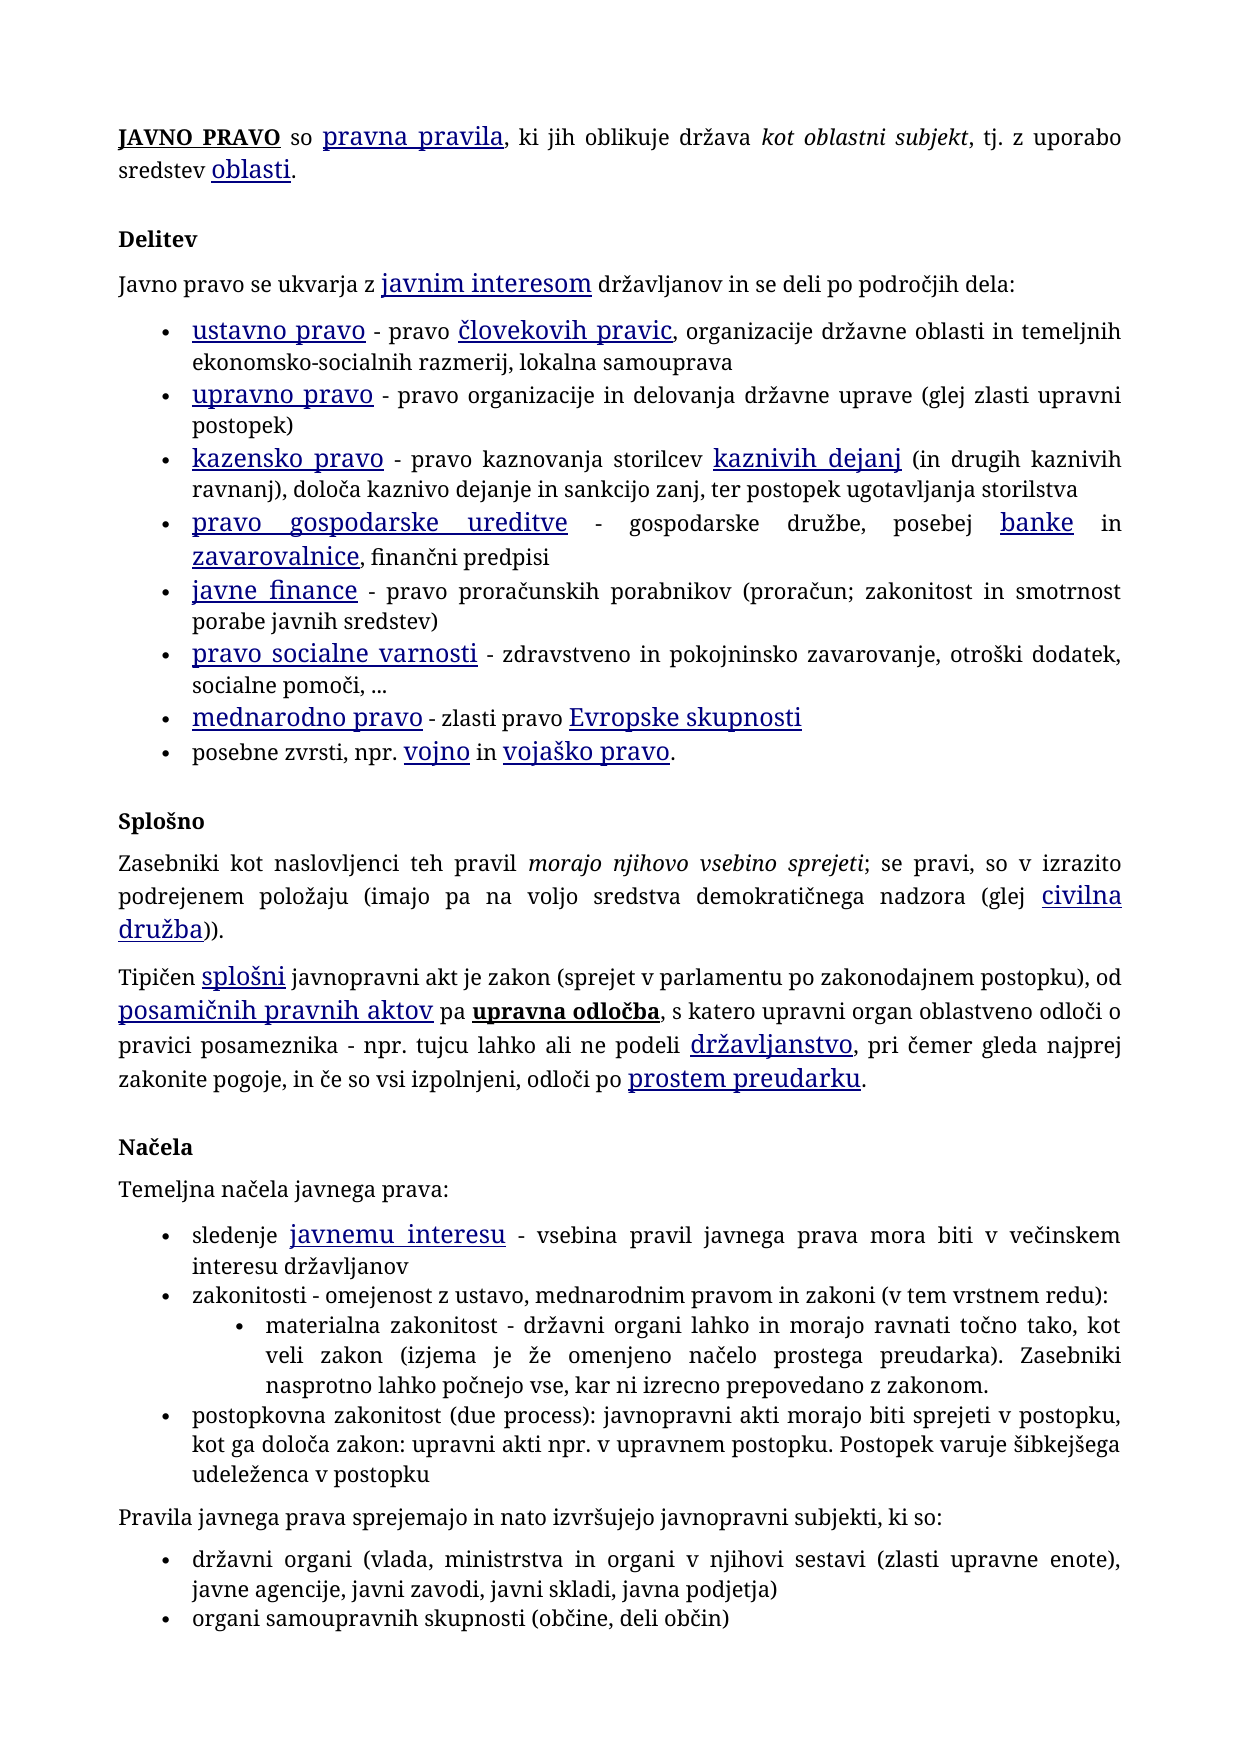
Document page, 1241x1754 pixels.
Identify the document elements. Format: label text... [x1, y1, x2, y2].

list upravno pravo - pravo organizacije in delovanja državne uprave (glej zlasti upravni postopek) [162, 376, 1122, 440]
list posebne zvrsti, npr. vojno in vojaško pravo. [162, 734, 1122, 768]
text Temeljna načela javnega prava: [118, 1174, 1122, 1204]
subtitle Delitev [118, 224, 1122, 253]
list sledenje javnemu interesu - vsebina pravil javnega prava mora biti v večinskem interesu državljanov [162, 1217, 1122, 1281]
text Javno pravo se ukvarja z javnim interesom državljanov in se deli po področjih dela: [118, 266, 1122, 300]
list ustavno pravo - pravo človekovih pravic, organizacije državne oblasti in temeljnih ekonomsko-socialnih razmerij, lokalna samouprava [162, 313, 1122, 376]
text Pravila javnega prava sprejemajo in nato izvršujejo javnopravni subjekti, ki so: [118, 1502, 1122, 1531]
list zakonitosti - omejenost z ustavo, mednarodnim pravom in zakoni (v tem vrstnem redu): [162, 1281, 1122, 1310]
list javne finance - pravo proračunskih porabnikov (proračun; zakonitost in smotrnost porabe javnih sredstev) [162, 572, 1122, 636]
subtitle Načela [118, 1132, 1122, 1162]
text Zasebniki kot naslovljenci teh pravil morajo njihovo vsebino sprejeti; se pravi, so v izrazito podrejenem položaju (imajo pa na voljo sredstva demokratičnega nadzora (glej civilna družba)). [118, 848, 1122, 946]
list kazensko pravo - pravo kaznovanja storilcev kaznivih dejanj (in drugih kaznivih ravnanj), določa kaznivo dejanje in sankcijo zanj, ter postopek ugotavljanja storilstva [162, 440, 1122, 504]
list postopkovna zakonitost (due process): javnopravni akti morajo biti sprejeti v postopku, kot ga določa zakon: upravni akti npr. v upravnem postopku. Postopek varuje šibkejšega udeleženca v postopku [162, 1400, 1122, 1489]
list materialna zakonitost - državni organi lahko in morajo ravnati točno tako, kot veli zakon (izjema je že omenjeno načelo prostega preudarka). Zasebniki nasprotno lahko počnejo vse, kar ni izrecno prepovedano z zakonom. [236, 1310, 1122, 1400]
list pravo socialne varnosti - zdravstveno in pokojninsko zavarovanje, otroški dodatek, socialne pomoči, ... [162, 636, 1122, 700]
list pravo gospodarske ureditve - gospodarske družbe, posebej banke in zavarovalnice, finančni predpisi [162, 504, 1122, 572]
text Tipičen splošni javnopravni akt je zakon (sprejet v parlamentu po zakonodajnem postopku), od posamičnih pravnih aktov pa upravna odločba, s katero upravni organ oblastveno odloči o pravici posameznika - npr. tujcu lahko ali ne podeli državljanstvo, pri čemer gleda najprej zakonite pogoje, in če so vsi izpolnjeni, odloči po prostem preudarku. [118, 958, 1122, 1094]
list organi samoupravnih skupnosti (občine, deli občin) [162, 1603, 1122, 1633]
text JAVNO PRAVO so pravna pravila, ki jih oblikuje država kot oblastni subjekt, tj. z uporabo sredstev oblasti. [118, 118, 1122, 186]
list državni organi (vlada, ministrstva in organi v njihovi sestavi (zlasti upravne enote), javne agencije, javni zavodi, javni skladi, javna podjetja) [162, 1544, 1122, 1603]
list mednarodno pravo - zlasti pravo Evropske skupnosti [162, 700, 1122, 734]
subtitle Splošno [118, 806, 1122, 835]
